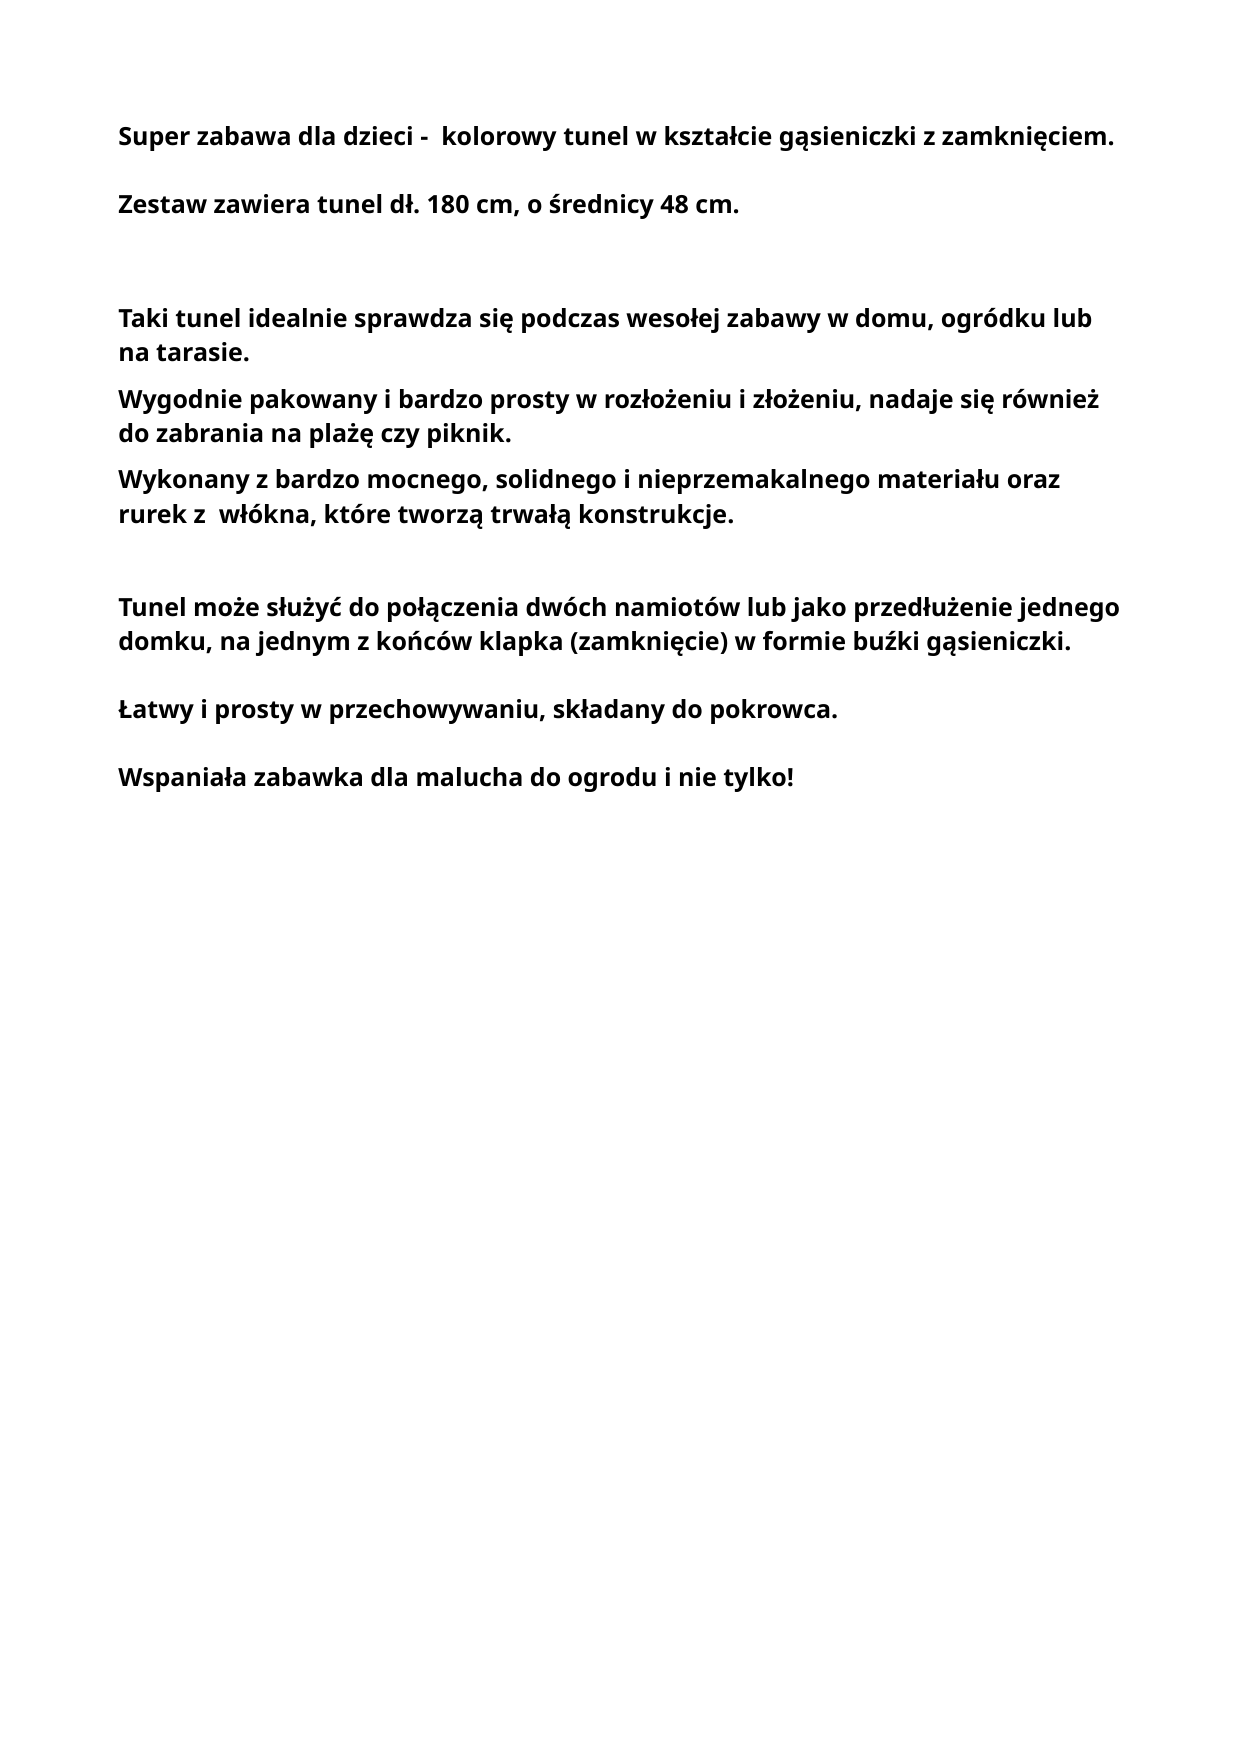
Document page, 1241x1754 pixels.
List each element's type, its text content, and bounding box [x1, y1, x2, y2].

text Taki tunel idealnie sprawdza się podczas wesołej zabawy w domu, ogródku lub na tarasie. [118, 301, 1122, 369]
text Wykonany z bardzo mocnego, solidnego i nieprzemakalnego materiału oraz rurek z włókna, które tworzą trwałą konstrukcje. [118, 462, 1122, 530]
text Tunel może służyć do połączenia dwóch namiotów lub jako przedłużenie jednego domku, na jednym z końców klapka (zamknięcie) w formie buźki gąsieniczki. Łatwy i prosty w przechowywaniu, składany do pokrowca. Wspaniała zabawka dla malucha do ogrodu i nie tylko! [118, 589, 1122, 794]
text Super zabawa dla dzieci - kolorowy tunel w kształcie gąsieniczki z zamknięciem. Zestaw zawiera tunel dł. 180 cm, o średnicy 48 cm. [118, 118, 1122, 288]
text Wygodnie pakowany i bardzo prosty w rozłożeniu i złożeniu, nadaje się również do zabrania na plażę czy piknik. [118, 382, 1122, 450]
